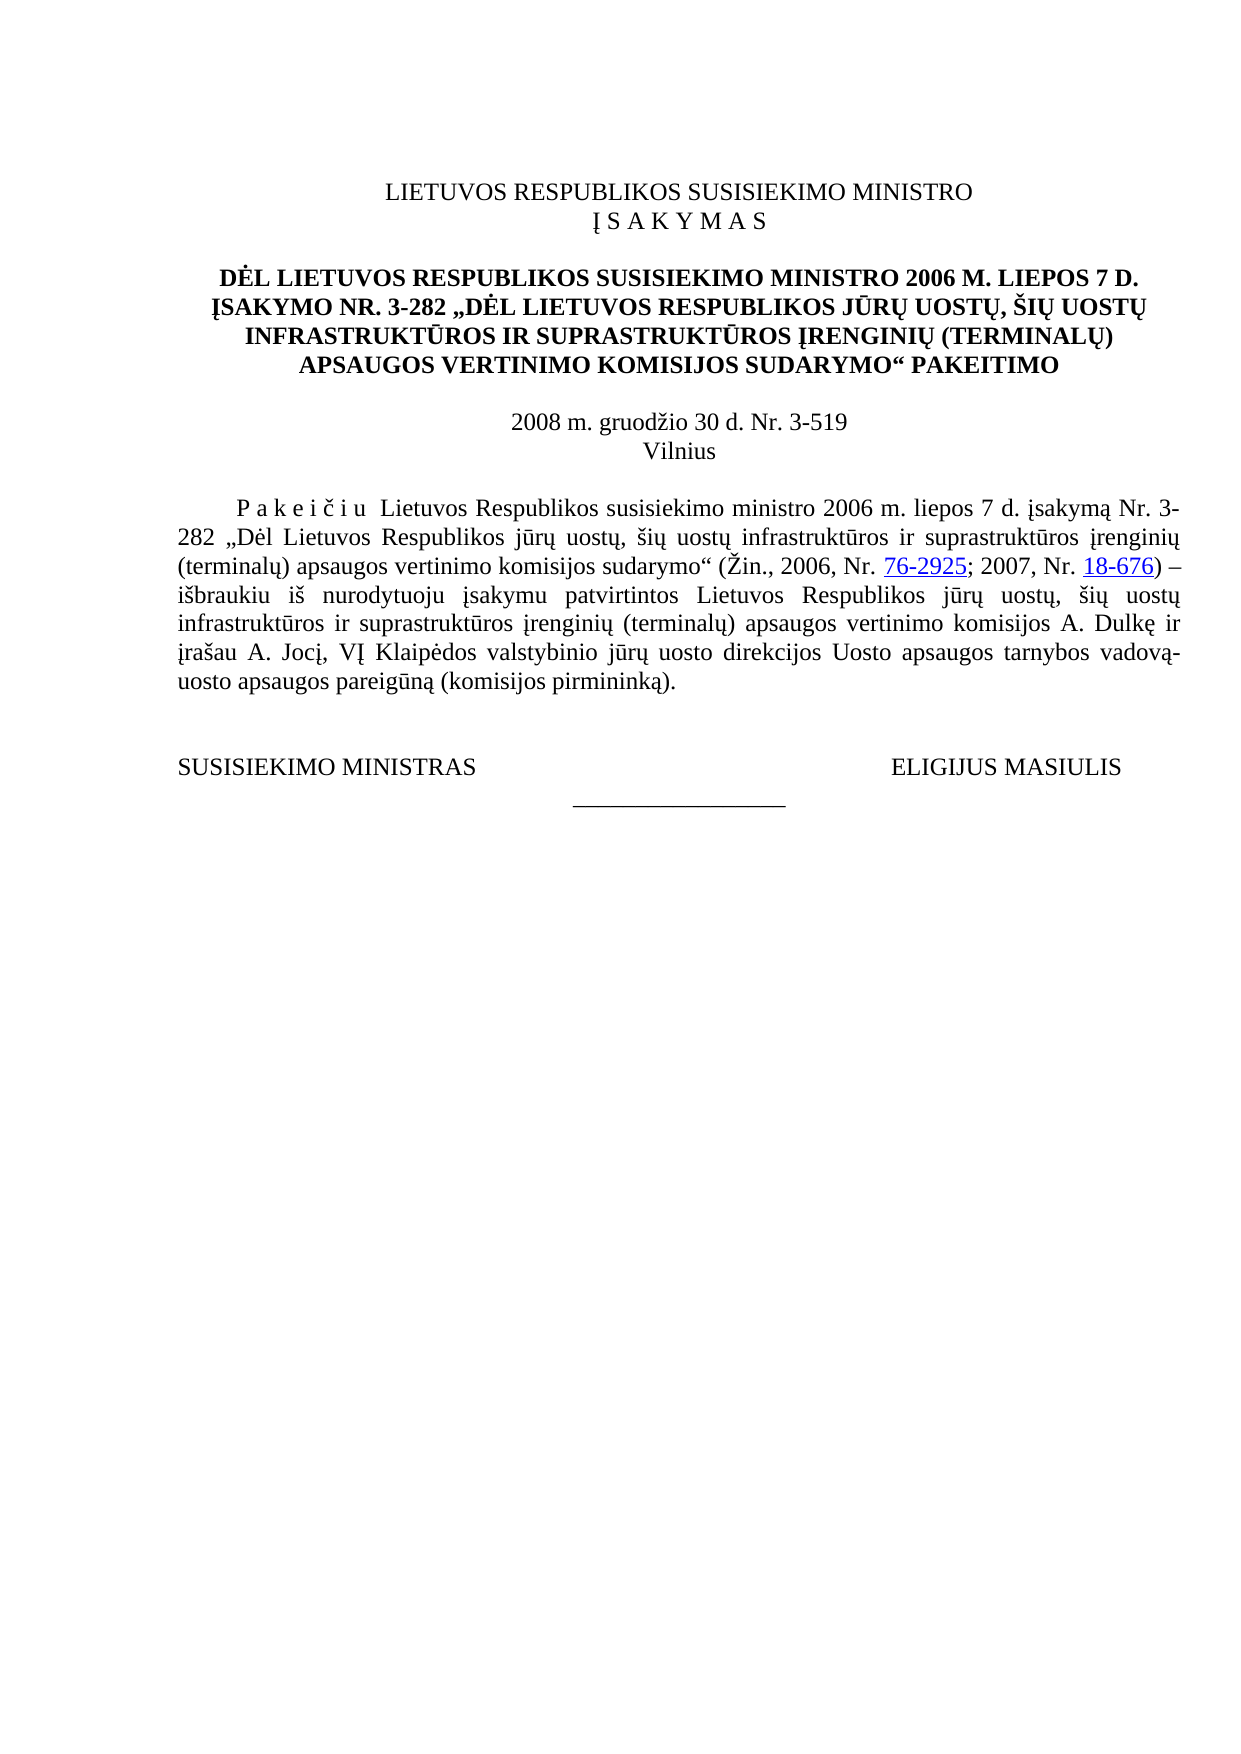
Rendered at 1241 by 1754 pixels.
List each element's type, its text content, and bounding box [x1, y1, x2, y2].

text LIETUVOS RESPUBLIKOS SUSISIEKIMO MINISTRO [177, 177, 1181, 206]
text Vilnius [177, 436, 1181, 465]
text 2008 m. gruodžio 30 d. Nr. 3-519 [177, 407, 1181, 436]
text SUSISIEKIMO MINISTRAS ELIGIJUS MASIULIS [177, 752, 1181, 781]
text Pakeičiu Lietuvos Respublikos susisiekimo ministro 2006 m. liepos 7 d. įsakymą Nr. 3-282 „Dėl Lietuvos Respublikos jūrų uostų, šių uostų infrastruktūros ir suprastruktūros įrenginių (terminalų) apsaugos vertinimo komisijos sudarymo“ (Žin., 2006, Nr. 76-2925; 2007, Nr. 18-676) – išbraukiu iš nurodytuoju įsakymu patvirtintos Lietuvos Respublikos jūrų uostų, šių uostų infrastruktūros ir suprastruktūros įrenginių (terminalų) apsaugos vertinimo komisijos A. Dulkę ir įrašau A. Jocį, VĮ Klaipėdos valstybinio jūrų uosto direkcijos Uosto apsaugos tarnybos vadovą-uosto apsaugos pareigūną (komisijos pirmininką). [177, 493, 1181, 695]
text _________________ [177, 781, 1181, 810]
text ĮSAKYMAS [177, 206, 1181, 235]
text DĖL LIETUVOS RESPUBLIKOS SUSISIEKIMO MINISTRO 2006 M. LIEPOS 7 D. ĮSAKYMO NR. 3-282 „DĖL LIETUVOS RESPUBLIKOS JŪRŲ UOSTŲ, ŠIŲ UOSTŲ INFRASTRUKTŪROS IR SUPRASTRUKTŪROS ĮRENGINIŲ (TERMINALŲ) APSAUGOS VERTINIMO KOMISIJOS SUDARYMO“ PAKEITIMO [177, 263, 1181, 378]
